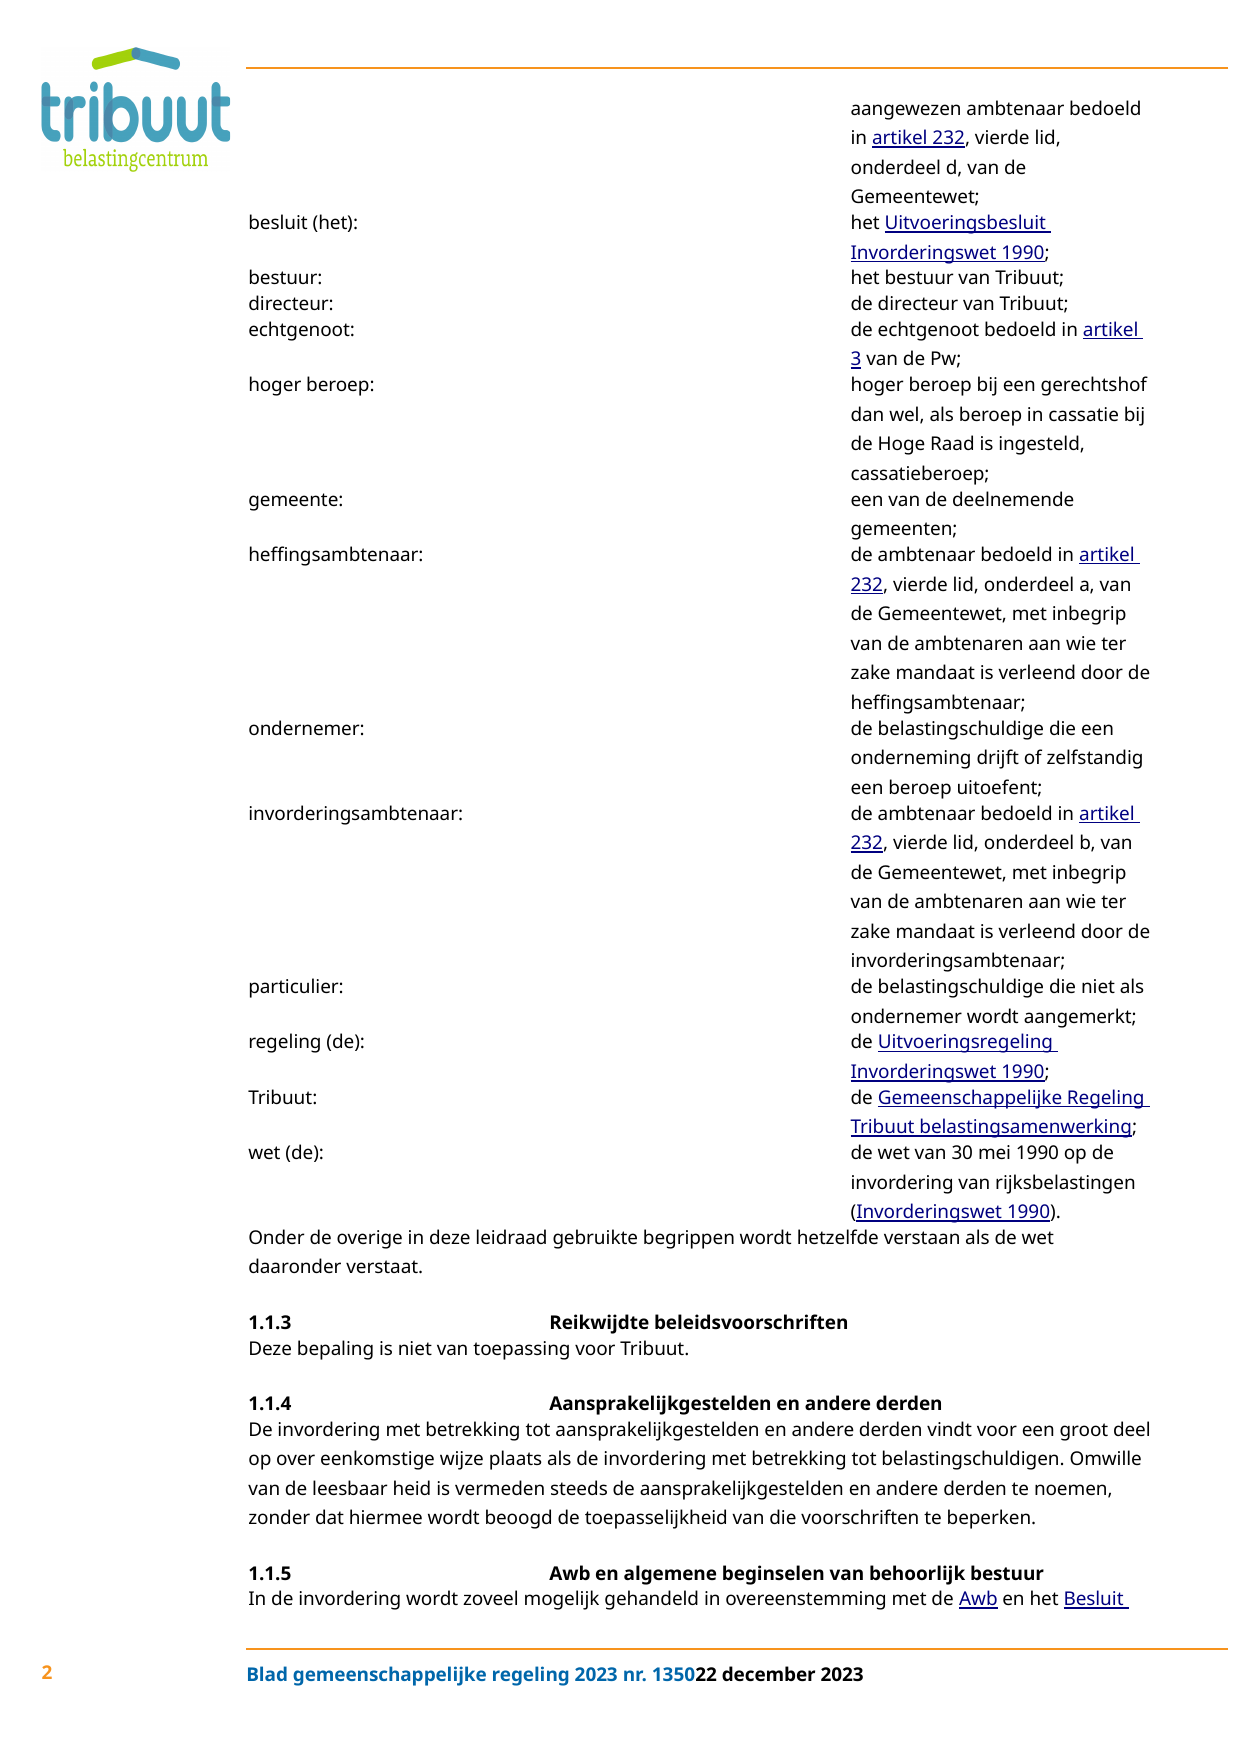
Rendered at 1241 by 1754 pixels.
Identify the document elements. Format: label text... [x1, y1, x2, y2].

table_cell hoger beroep bij een gerechtshof dan wel, als beroep in cassatie bij de Hoge Raad is ingesteld, cassatieberoep; [850, 371, 1152, 486]
table_cell Onder de overige in deze leidraad gebruikte begrippen wordt hetzelfde verstaan als de wet daaronder verstaat. [248, 1224, 1152, 1309]
table_cell de directeur van Tribuut; [850, 290, 1152, 316]
table_cell de echtgenoot bedoeld in artikel 3 van de Pw; [850, 316, 1152, 371]
table_cell 1.1.5 [248, 1560, 549, 1586]
table_cell Awb en algemene beginselen van behoorlijk bestuur [549, 1560, 1152, 1586]
table_cell bestuur: [248, 265, 850, 290]
table_cell Deze bepaling is niet van toepassing voor Tribuut. [248, 1335, 1152, 1390]
table_cell het Uitvoeringsbesluit Invorderingswet 1990; [850, 209, 1152, 264]
table_cell het bestuur van Tribuut; [850, 265, 1152, 290]
table_cell de belastingschuldige die een onderneming drijft of zelfstandig een beroep uitoefent; [850, 715, 1152, 800]
table_cell aangewezen ambtenaar bedoeld in artikel 232, vierde lid, onderdeel d, van de Gemeentewet; [850, 95, 1152, 209]
table_cell directeur: [248, 290, 850, 316]
table_cell wet (de): [248, 1139, 850, 1224]
table_cell Aansprakelijkgestelden en andere derden [549, 1390, 1152, 1416]
table_cell een van de deelnemende gemeenten; [850, 486, 1152, 541]
table_cell ondernemer: [248, 715, 850, 800]
table_cell De invordering met betrekking tot aansprakelijkgestelden en andere derden vindt voor een groot deel op over eenkomstige wijze plaats als de invordering met betrekking tot belastingschuldigen. Omwille van de leesbaar heid is vermeden steeds de aansprakelijkgestelden en andere derden te noemen, zonder dat hiermee wordt beoogd de toepasselijkheid van die voorschriften te beperken. [248, 1416, 1152, 1560]
table_cell [248, 95, 850, 209]
table_cell de ambtenaar bedoeld in artikel 232, vierde lid, onderdeel b, van de Gemeentewet, met inbegrip van de ambtenaren aan wie ter zake mandaat is verleend door de invorderingsambtenaar; [850, 800, 1152, 973]
table_cell hoger beroep: [248, 371, 850, 486]
table_cell de wet van 30 mei 1990 op de invordering van rijksbelastingen (Invorderingswet 1990). [850, 1139, 1152, 1224]
table_cell de ambtenaar bedoeld in artikel 232, vierde lid, onderdeel a, van de Gemeentewet, met inbegrip van de ambtenaren aan wie ter zake mandaat is verleend door de heffingsambtenaar; [850, 541, 1152, 715]
table_cell 1.1.4 [248, 1390, 549, 1416]
table_cell de belastingschuldige die niet als ondernemer wordt aangemerkt; [850, 973, 1152, 1029]
table_cell particulier: [248, 973, 850, 1029]
table_cell echtgenoot: [248, 316, 850, 371]
table_cell invorderingsambtenaar: [248, 800, 850, 973]
table_cell de Gemeenschappelijke Regeling Tribuut belastingsamenwerking; [850, 1084, 1152, 1139]
table_cell besluit (het): [248, 209, 850, 264]
picture [41, 47, 231, 172]
table_cell heffingsambtenaar: [248, 541, 850, 715]
table_cell gemeente: [248, 486, 850, 541]
table_cell 1.1.3 [248, 1309, 549, 1335]
table_cell de Uitvoeringsregeling Invorderingswet 1990; [850, 1029, 1152, 1084]
table_cell regeling (de): [248, 1029, 850, 1084]
table_cell In de invordering wordt zoveel mogelijk gehandeld in overeenstemming met de Awb en het Besluit [248, 1586, 1152, 1611]
table_cell Reikwijdte beleidsvoorschriften [549, 1309, 1152, 1335]
table_cell Tribuut: [248, 1084, 850, 1139]
